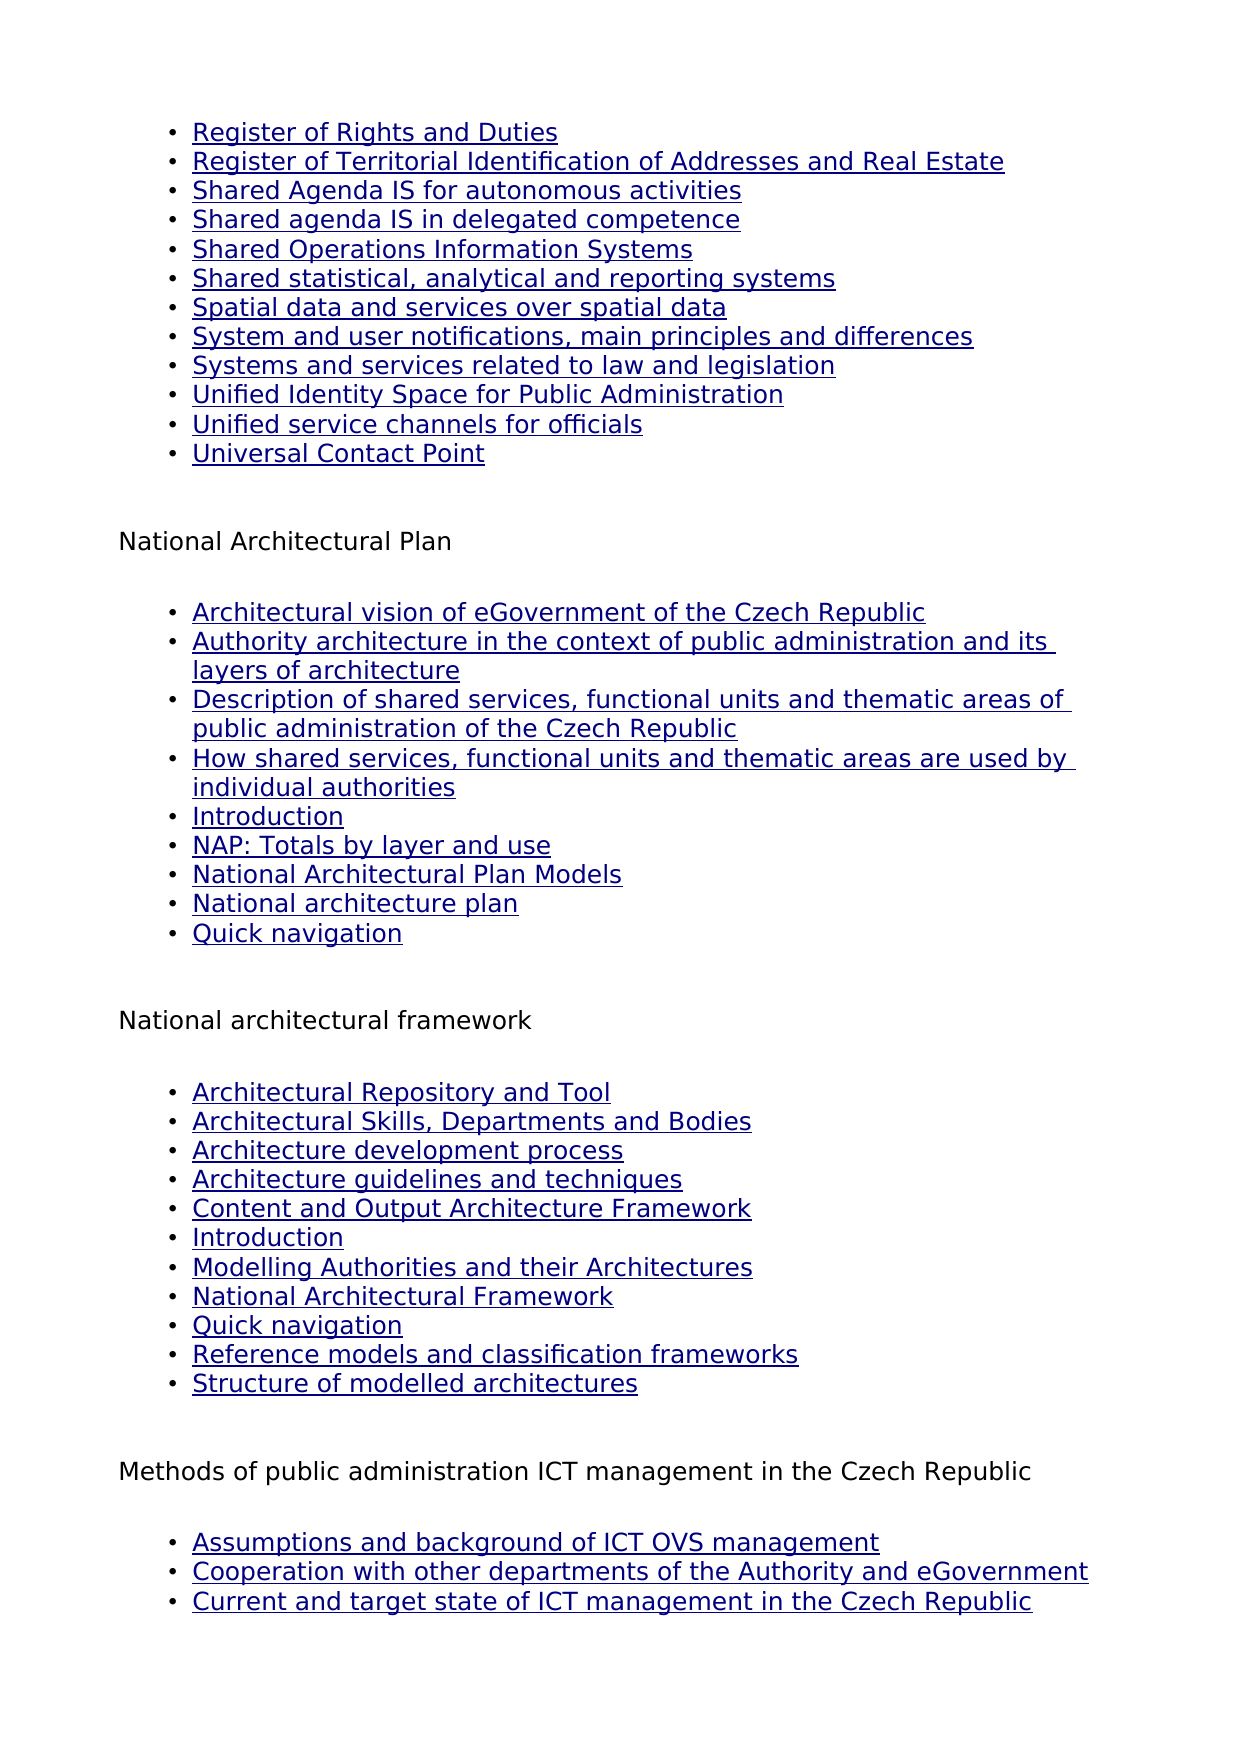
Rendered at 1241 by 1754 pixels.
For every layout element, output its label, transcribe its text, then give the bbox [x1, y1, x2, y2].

list Assumptions and background of ICT OVS management [177, 1528, 1122, 1557]
list Architectural Skills, Departments and Bodies [177, 1107, 1122, 1136]
list Modelling Authorities and their Architectures [177, 1253, 1122, 1282]
list National Architectural Plan Models [177, 860, 1122, 889]
list Unified Identity Space for Public Administration [177, 381, 1122, 410]
text National architectural framework [118, 977, 1122, 1036]
list Unified service channels for officials [177, 410, 1122, 439]
list Quick navigation [177, 1311, 1122, 1340]
list System and user notifications, main principles and differences [177, 322, 1122, 351]
list Architecture guidelines and techniques [177, 1165, 1122, 1194]
list Systems and services related to law and legislation [177, 351, 1122, 381]
text Methods of public administration ICT management in the Czech Republic [118, 1428, 1122, 1486]
list Structure of modelled architectures [177, 1369, 1122, 1398]
list Architecture development process [177, 1136, 1122, 1165]
list Shared agenda IS in delegated competence [177, 206, 1122, 235]
list Reference models and classification frameworks [177, 1340, 1122, 1369]
list Shared Operations Information Systems [177, 235, 1122, 264]
list Content and Output Architecture Framework [177, 1194, 1122, 1223]
list NAP: Totals by layer and use [177, 831, 1122, 860]
list Authority architecture in the context of public administration and its layers of architecture [177, 627, 1122, 685]
list Shared statistical, analytical and reporting systems [177, 264, 1122, 293]
list Register of Rights and Duties [177, 118, 1122, 147]
list National architecture plan [177, 889, 1122, 919]
list Architectural Repository and Tool [177, 1078, 1122, 1107]
list Cooperation with other departments of the Authority and eGovernment [177, 1557, 1122, 1587]
list Architectural vision of eGovernment of the Czech Republic [177, 598, 1122, 627]
list Spatial data and services over spatial data [177, 293, 1122, 322]
list Introduction [177, 802, 1122, 831]
list Description of shared services, functional units and thematic areas of public administration of the Czech Republic [177, 685, 1122, 744]
list Shared Agenda IS for autonomous activities [177, 176, 1122, 206]
list Introduction [177, 1223, 1122, 1253]
list Current and target state of ICT management in the Czech Republic [177, 1587, 1122, 1616]
list Universal Contact Point [177, 439, 1122, 468]
list National Architectural Framework [177, 1282, 1122, 1311]
list How shared services, functional units and thematic areas are used by individual authorities [177, 744, 1122, 802]
text National Architectural Plan [118, 498, 1122, 556]
list Quick navigation [177, 919, 1122, 948]
list Register of Territorial Identification of Addresses and Real Estate [177, 147, 1122, 176]
